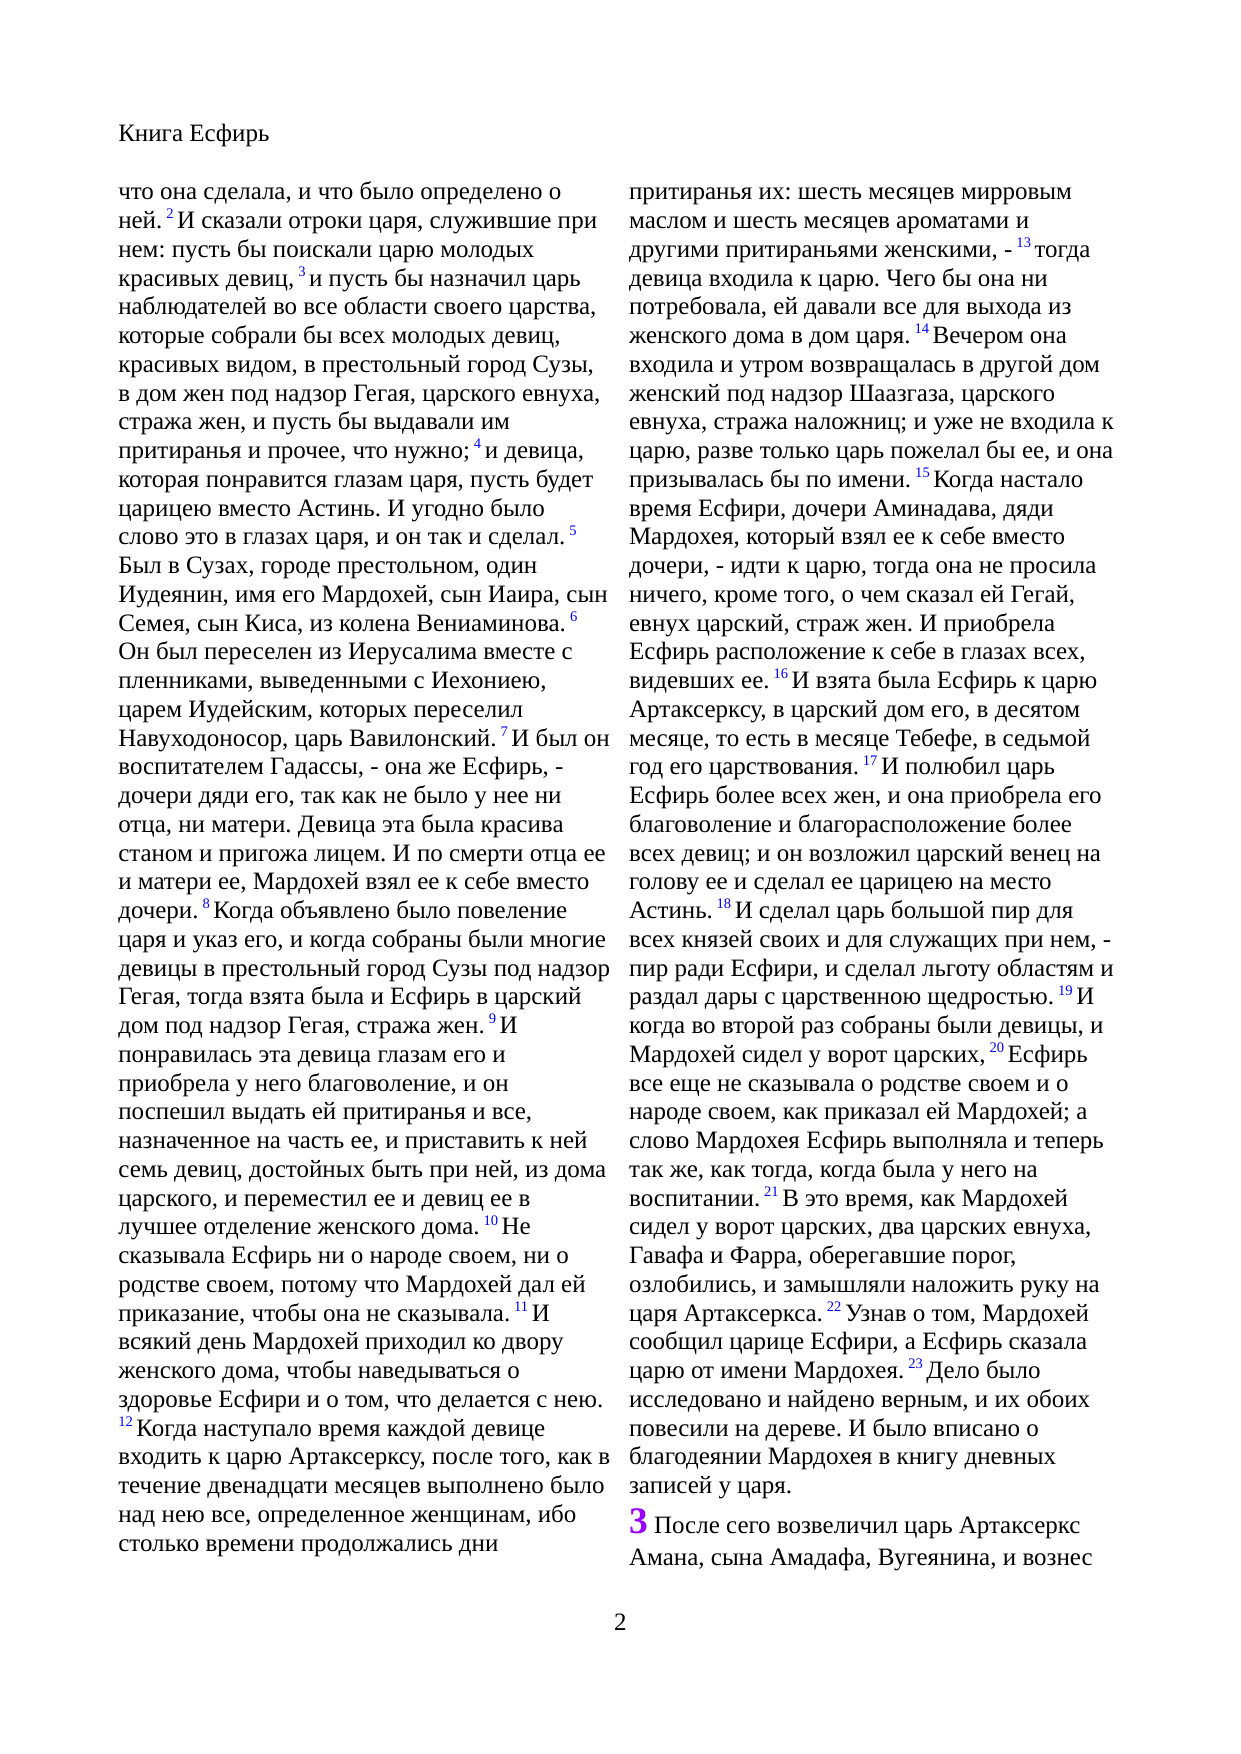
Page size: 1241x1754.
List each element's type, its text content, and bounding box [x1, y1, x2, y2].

text притиранья их: шесть месяцев мирровым маслом и шесть месяцев ароматами и другими притираньями женскими, - 13 тогда девица входила к царю. Чего бы она ни потребовала, ей давали все для выхода из женского дома в дом царя. 14 Вечером она входила и утром возвращалась в другой дом женский под надзор Шаазгаза, царского евнуха, стража наложниц; и уже не входила к царю, разве только царь пожелал бы ее, и она призывалась бы по имени. 15 Когда настало время Есфири, дочери Аминадава, дяди Мардохея, который взял ее к себе вместо дочери, - идти к царю, тогда она не просила ничего, кроме того, о чем сказал ей Гегай, евнух царский, страж жен. И приобрела Есфирь расположение к себе в глазах всех, видевших ее. 16 И взята была Есфирь к царю Артаксерксу, в царский дом его, в десятом месяце, то есть в месяце Тебефе, в седьмой год его царствования. 17 И полюбил царь Есфирь более всех жен, и она приобрела его благоволение и благорасположение более всех девиц; и он возложил царский венец на голову ее и сделал ее царицею на место Астинь. 18 И сделал царь большой пир для всех князей своих и для служащих при нем, - пир ради Есфири, и сделал льготу областям и раздал дары с царственною щедростью. 19 И когда во второй раз собраны были девицы, и Мардохей сидел у ворот царских, 20 Есфирь все еще не сказывала о родстве своем и о народе своем, как приказал ей Мардохей; а слово Мардохея Есфирь выполняла и теперь так же, как тогда, когда была у него на воспитании. 21 В это время, как Мардохей сидел у ворот царских, два царских евнуха, Гавафа и Фарра, оберегавшие порог, озлобились, и замышляли наложить руку на царя Артаксеркса. 22 Узнав о том, Мардохей сообщил царице Есфири, а Есфирь сказала царю от имени Мардохея. 23 Дело было исследовано и найдено верным, и их обоих повесили на дереве. И было вписано о благодеянии Мардохея в книгу дневных записей у царя. [629, 176, 1122, 1499]
text 3 После сего возвеличил царь Артаксеркс Амана, сына Амадафа, Вугеянина, и вознес [629, 1499, 1122, 1571]
text что она сделала, и что было определено о ней. 2 И сказали отроки царя, служившие при нем: пусть бы поискали царю молодых красивых девиц, 3 и пусть бы назначил царь наблюдателей во все области своего царства, которые собрали бы всех молодых девиц, красивых видом, в престольный город Сузы, в дом жен под надзор Гегая, царского евнуха, стража жен, и пусть бы выдавали им притиранья и прочее, что нужно; 4 и девица, которая понравится глазам царя, пусть будет царицею вместо Астинь. И угодно было слово это в глазах царя, и он так и сделал. 5 Был в Сузах, городе престольном, один Иудеянин, имя его Мардохей, сын Иаира, сын Семея, сын Киса, из колена Вениаминова. 6 Он был переселен из Иерусалима вместе с пленниками, выведенными с Иехониею, царем Иудейским, которых переселил Навуходоносор, царь Вавилонский. 7 И был он воспитателем Гадассы, - она же Есфирь, - дочери дяди его, так как не было у нее ни отца, ни матери. Девица эта была красива станом и пригожа лицем. И по смерти отца ее и матери ее, Мардохей взял ее к себе вместо дочери. 8 Когда объявлено было повеление царя и указ его, и когда собраны были многие девицы в престольный город Сузы под надзор Гегая, тогда взята была и Есфирь в царский дом под надзор Гегая, стража жен. 9 И понравилась эта девица глазам его и приобрела у него благоволение, и он поспешил выдать ей притиранья и все, назначенное на часть ее, и приставить к ней семь девиц, достойных быть при ней, из дома царского, и переместил ее и девиц ее в лучшее отделение женского дома. 10 Не сказывала Есфирь ни о народе своем, ни о родстве своем, потому что Мардохей дал ей приказание, чтобы она не сказывала. 11 И всякий день Мардохей приходил ко двору женского дома, чтобы наведываться о здоровье Есфири и о том, что делается с нею. 12 Когда наступало время каждой девице входить к царю Артаксерксу, после того, как в течение двенадцати месяцев выполнено было над нею все, определенное женщинам, ибо столько времени продолжались дни [118, 176, 611, 1556]
